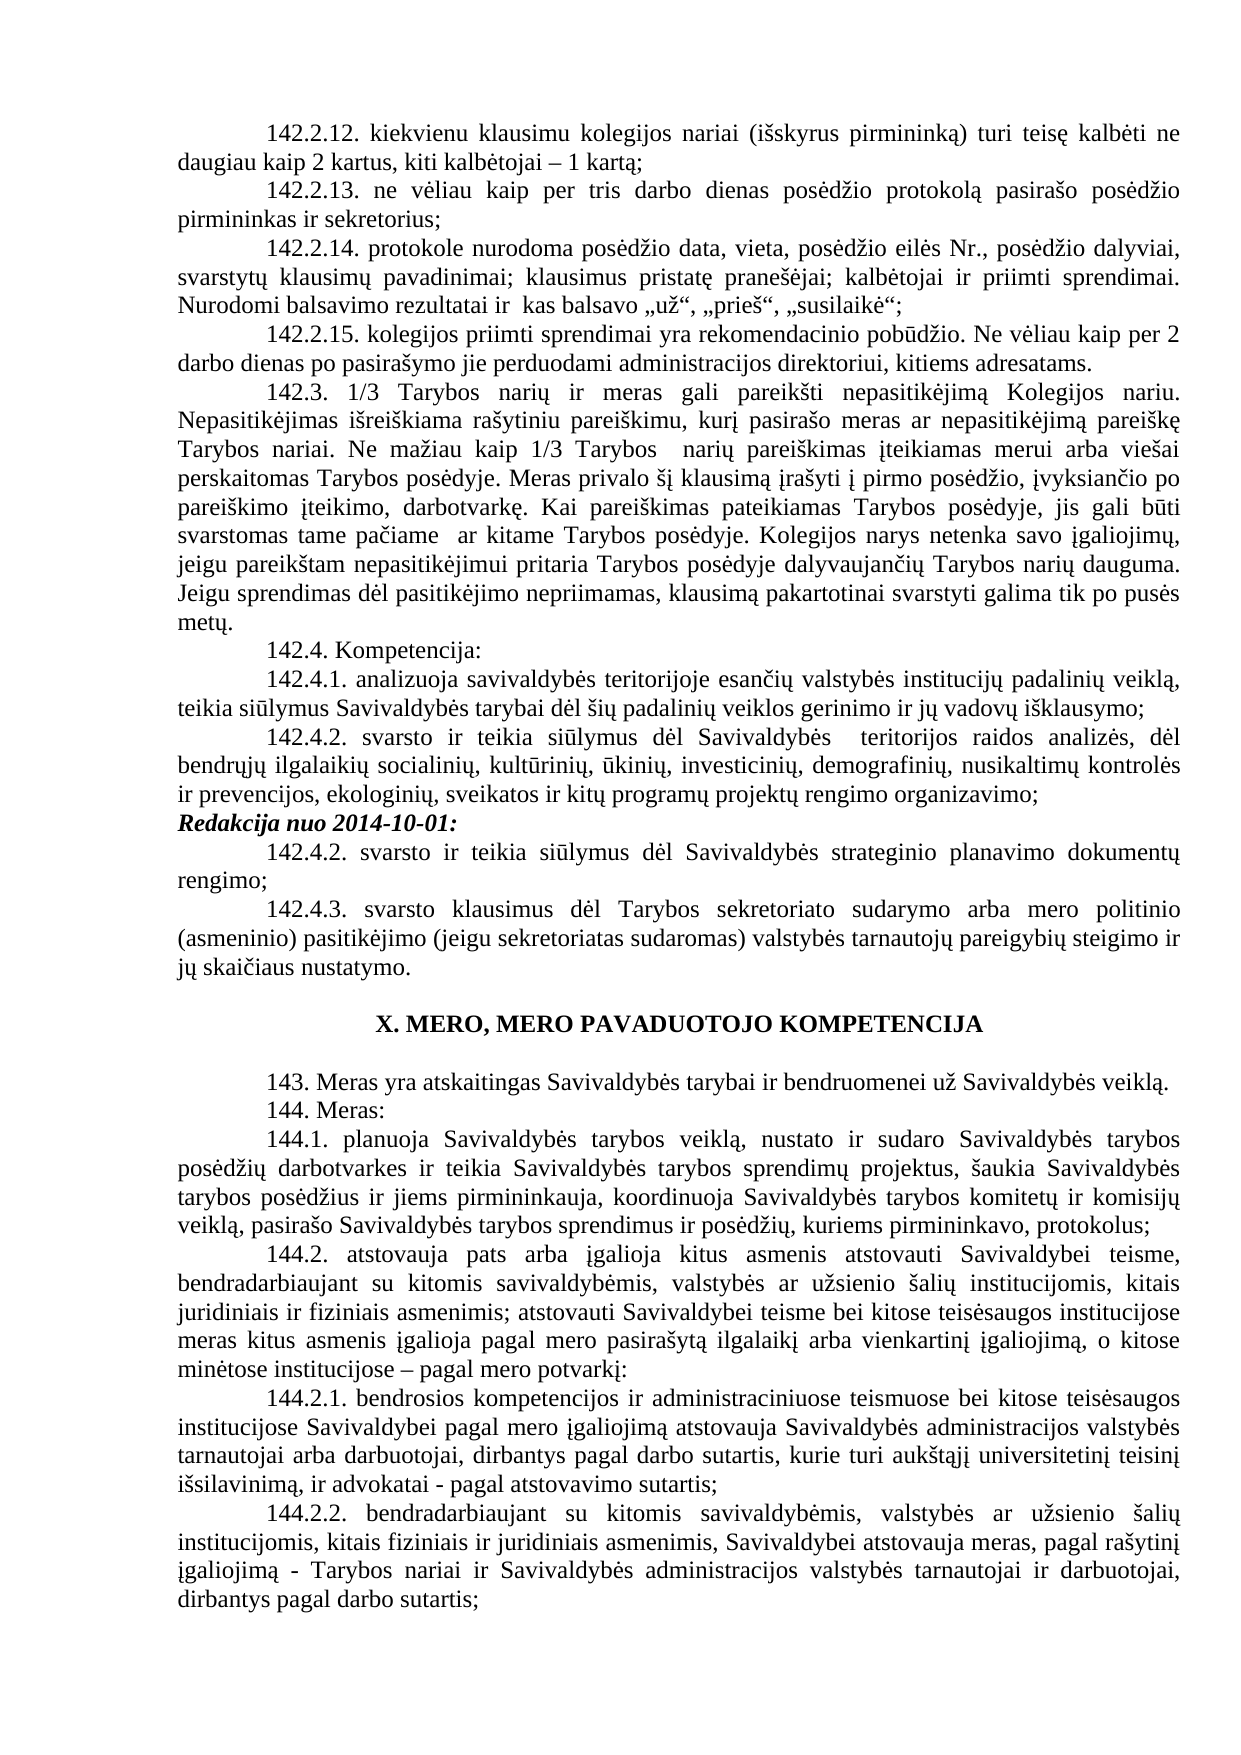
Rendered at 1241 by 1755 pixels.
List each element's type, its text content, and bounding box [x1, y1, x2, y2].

text 142.4.2. svarsto ir teikia siūlymus dėl Savivaldybės teritorijos raidos analizės, dėl bendrųjų ilgalaikių socialinių, kultūrinių, ūkinių, investicinių, demografinių, nusikaltimų kontrolės ir prevencijos, ekologinių, sveikatos ir kitų programų projektų rengimo organizavimo; [177, 722, 1181, 808]
text X. MERO, MERO PAVADUOTOJO KOMPETENCIJA [177, 1009, 1181, 1038]
text 142.2.12. kiekvienu klausimu kolegijos nariai (išskyrus pirmininką) turi teisę kalbėti ne daugiau kaip 2 kartus, kiti kalbėtojai – 1 kartą; [177, 118, 1181, 176]
text 142.2.15. kolegijos priimti sprendimai yra rekomendacinio pobūdžio. Ne vėliau kaip per 2 darbo dienas po pasirašymo jie perduodami administracijos direktoriui, kitiems adresatams. [177, 319, 1181, 377]
text 144.2. atstovauja pats arba įgalioja kitus asmenis atstovauti Savivaldybei teisme, bendradarbiaujant su kitomis savivaldybėmis, valstybės ar užsienio šalių institucijomis, kitais juridiniais ir fiziniais asmenimis; atstovauti Savivaldybei teisme bei kitose teisėsaugos institucijose meras kitus asmenis įgalioja pagal mero pasirašytą ilgalaikį arba vienkartinį įgaliojimą, o kitose minėtose institucijose – pagal mero potvarkį: [177, 1239, 1181, 1383]
text 144.2.1. bendrosios kompetencijos ir administraciniuose teismuose bei kitose teisėsaugos institucijose Savivaldybei pagal mero įgaliojimą atstovauja Savivaldybės administracijos valstybės tarnautojai arba darbuotojai, dirbantys pagal darbo sutartis, kurie turi aukštąjį universitetinį teisinį išsilavinimą, ir advokatai - pagal atstovavimo sutartis; [177, 1383, 1181, 1498]
text Redakcija nuo 2014-10-01: [177, 808, 1181, 837]
text 144.1. planuoja Savivaldybės tarybos veiklą, nustato ir sudaro Savivaldybės tarybos posėdžių darbotvarkes ir teikia Savivaldybės tarybos sprendimų projektus, šaukia Savivaldybės tarybos posėdžius ir jiems pirmininkauja, koordinuoja Savivaldybės tarybos komitetų ir komisijų veiklą, pasirašo Savivaldybės tarybos sprendimus ir posėdžių, kuriems pirmininkavo, protokolus; [177, 1124, 1181, 1239]
text 142.2.14. protokole nurodoma posėdžio data, vieta, posėdžio eilės Nr., posėdžio dalyviai, svarstytų klausimų pavadinimai; klausimus pristatę pranešėjai; kalbėtojai ir priimti sprendimai. Nurodomi balsavimo rezultatai ir kas balsavo „už“, „prieš“, „susilaikė“; [177, 233, 1181, 319]
text 144. Meras: [177, 1096, 1181, 1124]
text 143. Meras yra atskaitingas Savivaldybės tarybai ir bendruomenei už Savivaldybės veiklą. [177, 1067, 1181, 1096]
text 142.4.3. svarsto klausimus dėl Tarybos sekretoriato sudarymo arba mero politinio (asmeninio) pasitikėjimo (jeigu sekretoriatas sudaromas) valstybės tarnautojų pareigybių steigimo ir jų skaičiaus nustatymo. [177, 894, 1181, 981]
text 142.4.1. analizuoja savivaldybės teritorijoje esančių valstybės institucijų padalinių veiklą, teikia siūlymus Savivaldybės tarybai dėl šių padalinių veiklos gerinimo ir jų vadovų išklausymo; [177, 664, 1181, 722]
text 142.4.2. svarsto ir teikia siūlymus dėl Savivaldybės strateginio planavimo dokumentų rengimo; [177, 837, 1181, 894]
text 144.2.2. bendradarbiaujant su kitomis savivaldybėmis, valstybės ar užsienio šalių institucijomis, kitais fiziniais ir juridiniais asmenimis, Savivaldybei atstovauja meras, pagal rašytinį įgaliojimą - Tarybos nariai ir Savivaldybės administracijos valstybės tarnautojai ir darbuotojai, dirbantys pagal darbo sutartis; [177, 1498, 1181, 1613]
text 142.4. Kompetencija: [177, 636, 1181, 664]
text 142.2.13. ne vėliau kaip per tris darbo dienas posėdžio protokolą pasirašo posėdžio pirmininkas ir sekretorius; [177, 176, 1181, 233]
text 142.3. 1/3 Tarybos narių ir meras gali pareikšti nepasitikėjimą Kolegijos nariu. Nepasitikėjimas išreiškiama rašytiniu pareiškimu, kurį pasirašo meras ar nepasitikėjimą pareiškę Tarybos nariai. Ne mažiau kaip 1/3 Tarybos narių pareiškimas įteikiamas merui arba viešai perskaitomas Tarybos posėdyje. Meras privalo šį klausimą įrašyti į pirmo posėdžio, įvyksiančio po pareiškimo įteikimo, darbotvarkę. Kai pareiškimas pateikiamas Tarybos posėdyje, jis gali būti svarstomas tame pačiame ar kitame Tarybos posėdyje. Kolegijos narys netenka savo įgaliojimų, jeigu pareikštam nepasitikėjimui pritaria Tarybos posėdyje dalyvaujančių Tarybos narių dauguma. Jeigu sprendimas dėl pasitikėjimo nepriimamas, klausimą pakartotinai svarstyti galima tik po pusės metų. [177, 377, 1181, 636]
